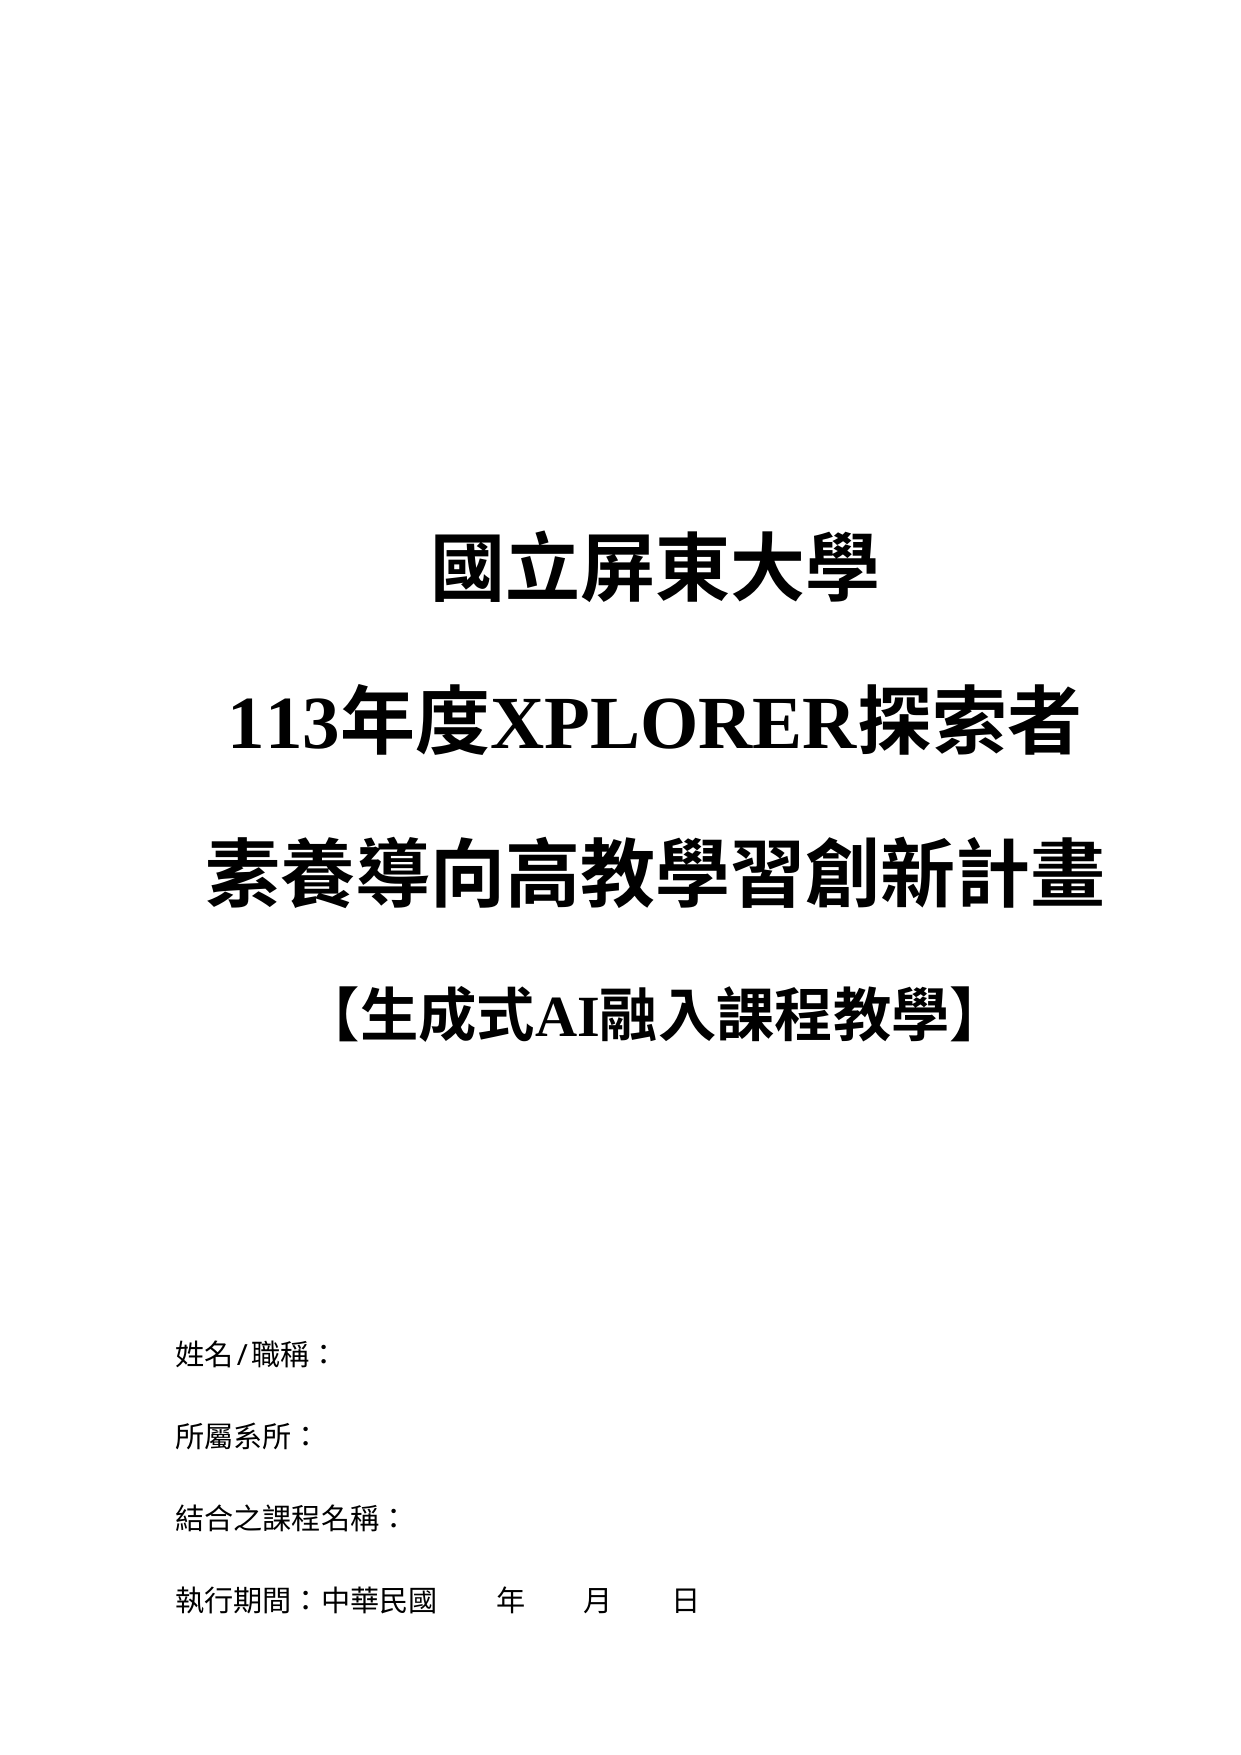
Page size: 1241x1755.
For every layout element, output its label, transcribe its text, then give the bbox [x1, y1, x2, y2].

text 姓名/職稱： [175, 1332, 1134, 1374]
text 執行期間：中華民國 年 月 日 [175, 1578, 1134, 1620]
text 結合之課程名稱： [175, 1496, 1134, 1538]
text 113年度XPLORER探索者 [175, 661, 1134, 770]
text 國立屏東大學 [175, 508, 1134, 617]
text 素養導向高教學習創新計畫 [175, 815, 1134, 923]
text 【生成式AI融入課程教學】 [175, 968, 1134, 1053]
text 所屬系所： [175, 1414, 1134, 1456]
